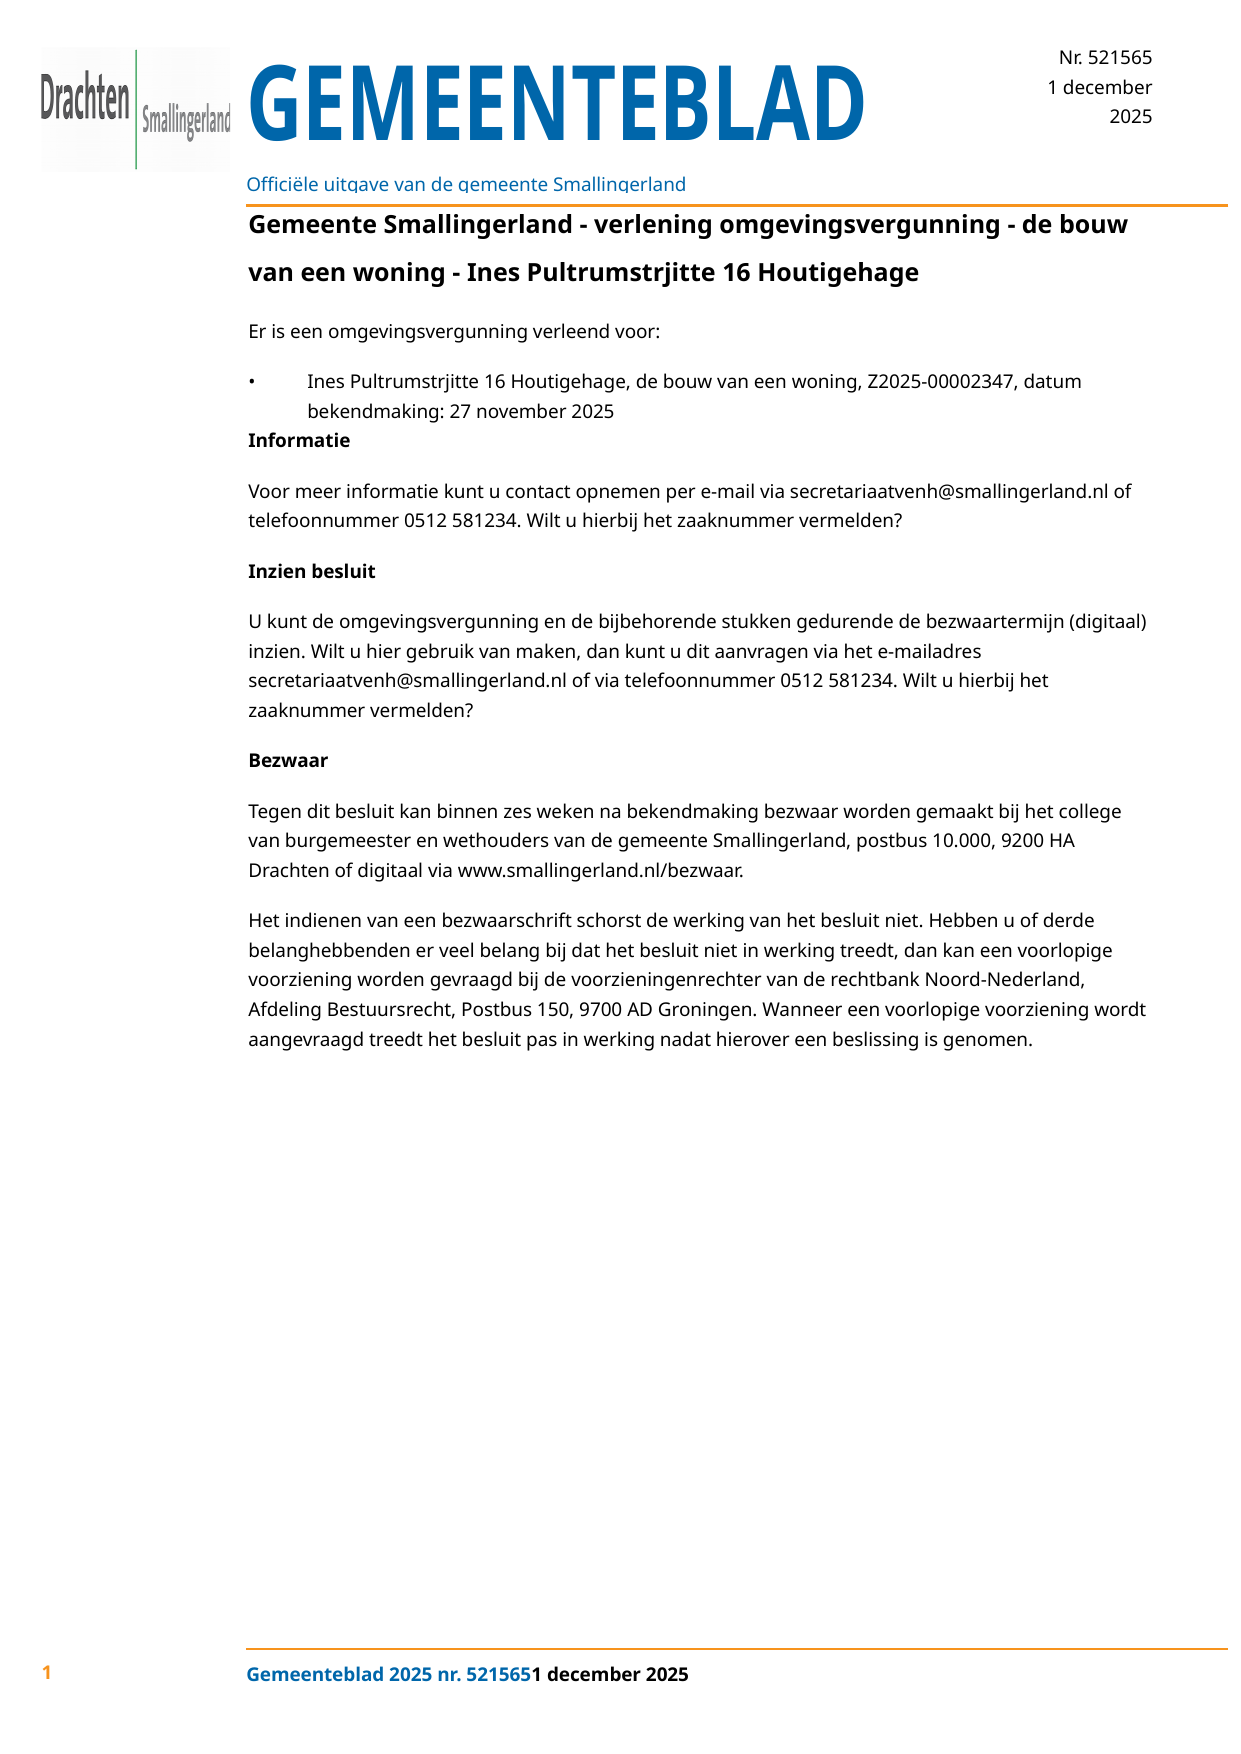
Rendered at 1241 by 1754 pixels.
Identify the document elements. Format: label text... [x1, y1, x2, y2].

list Ines Pultrumstrjitte 16 Houtigehage, de bouw van een woning, Z2025-00002347, datum bekendmaking: 27 november 2025 [248, 368, 1152, 424]
text Tegen dit besluit kan binnen zes weken na bekendmaking bezwaar worden gemaakt bij het college van burgemeester en wethouders van de gemeente Smallingerland, postbus 10.000, 9200 HA Drachten of digitaal via www.smallingerland.nl/bezwaar. [248, 798, 1152, 883]
text Gemeente Smallingerland - verlening omgevingsvergunning - de bouw van een woning - Ines Pultrumstrjitte 16 Houtigehage [248, 207, 1152, 288]
text Bezwaar [248, 747, 1152, 773]
text Het indienen van een bezwaarschrift schorst de werking van het besluit niet. Hebben u of derde belanghebbenden er veel belang bij dat het besluit niet in werking treedt, dan kan een voorlopige voorziening worden gevraagd bij de voorzieningenrechter van de rechtbank Noord-Nederland, Afdeling Bestuursrecht, Postbus 150, 9700 AD Groningen. Wanneer een voorlopige voorziening wordt aangevraagd treedt het besluit pas in werking nadat hierover een beslissing is genomen. [248, 907, 1152, 1052]
text Informatie [248, 427, 1152, 453]
picture [41, 47, 231, 172]
text U kunt de omgevingsvergunning en de bijbehorende stukken gedurende de bezwaartermijn (digitaal) inzien. Wilt u hier gebruik van maken, dan kunt u dit aanvragen via het e-mailadres secretariaatvenh@smallingerland.nl of via telefoonnummer 0512 581234. Wilt u hierbij het zaaknummer vermelden? [248, 608, 1152, 723]
text Inzien besluit [248, 558, 1152, 584]
text Voor meer informatie kunt u contact opnemen per e-mail via secretariaatvenh@smallingerland.nl of telefoonnummer 0512 581234. Wilt u hierbij het zaaknummer vermelden? [248, 478, 1152, 533]
text Er is een omgevingsvergunning verleend voor: [248, 318, 1152, 344]
